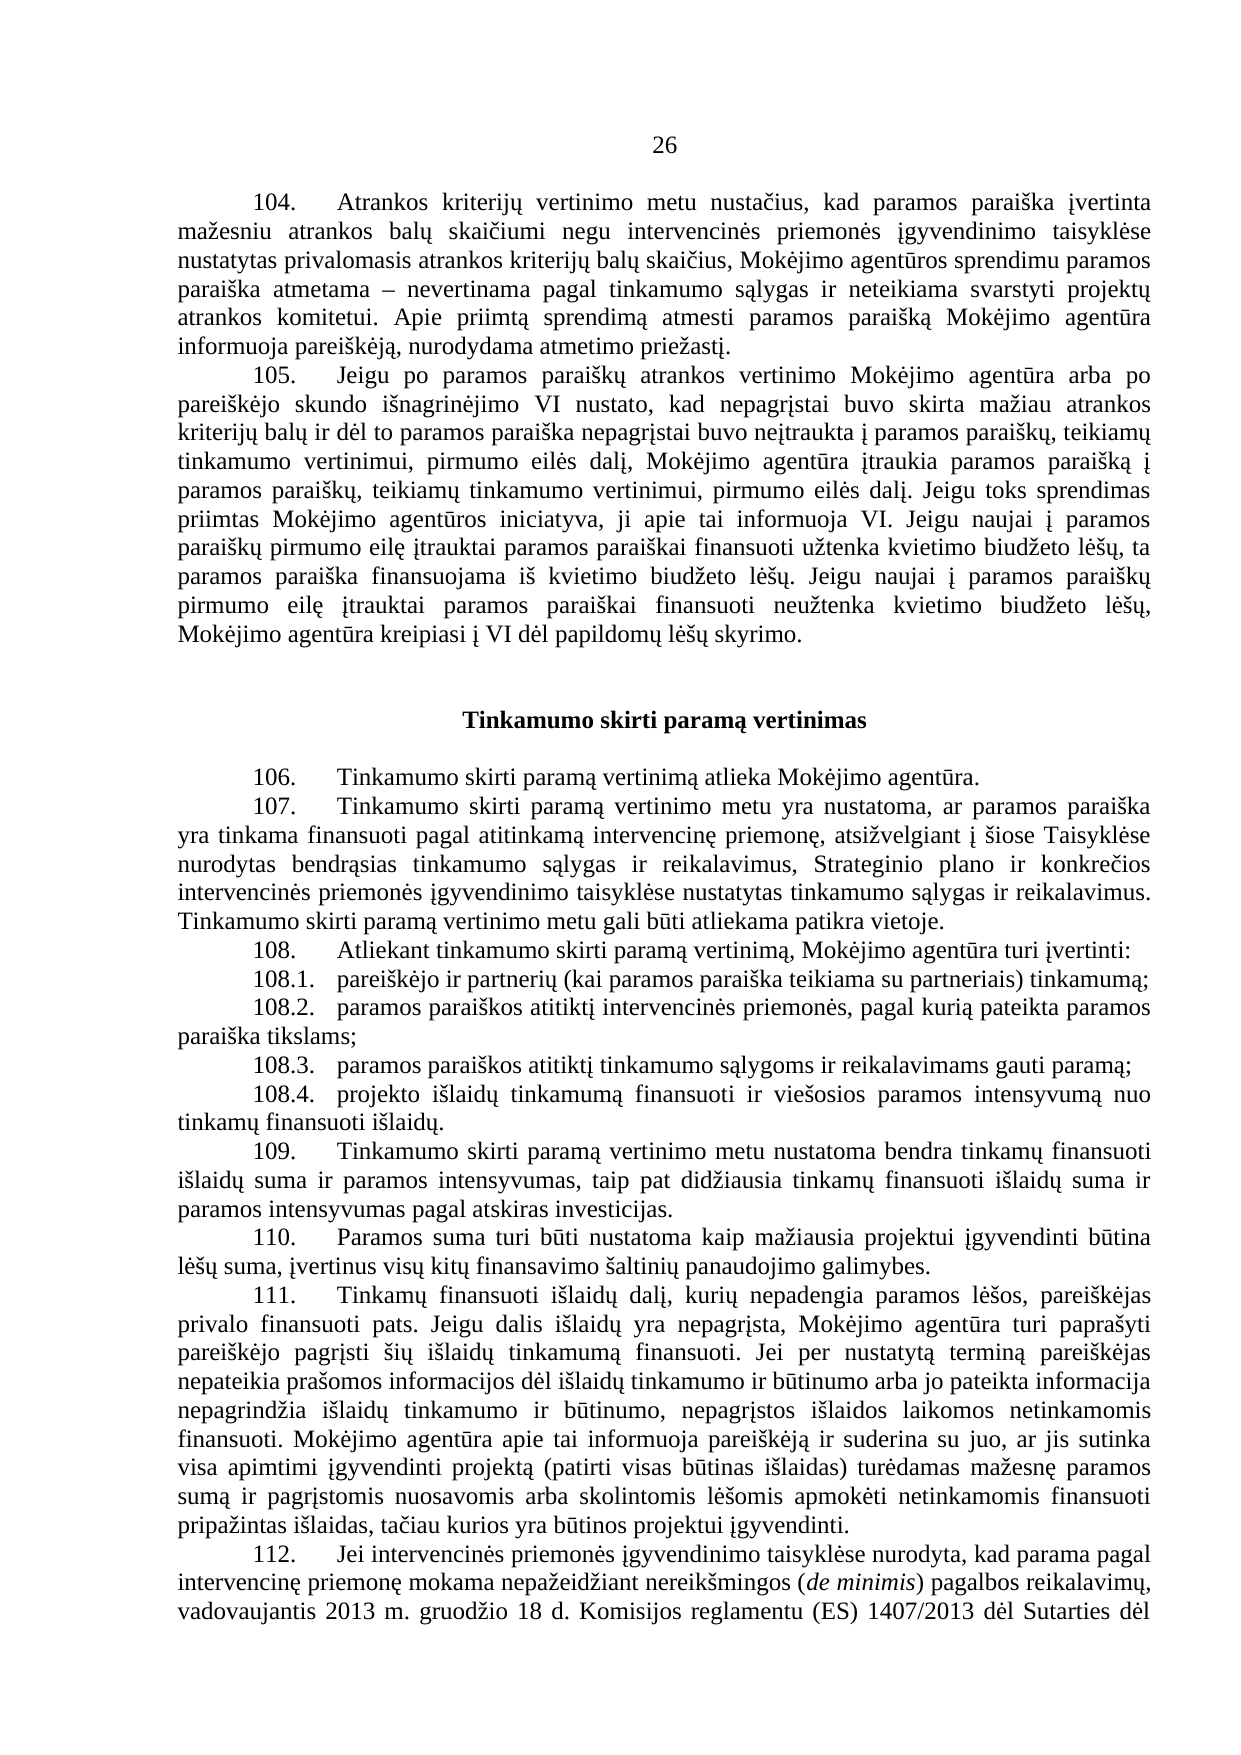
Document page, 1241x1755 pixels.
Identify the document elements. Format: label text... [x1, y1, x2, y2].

text 108.3. paramos paraiškos atitiktį tinkamumo sąlygoms ir reikalavimams gauti paramą; [177, 1050, 1152, 1079]
text 107. Tinkamumo skirti paramą vertinimo metu yra nustatoma, ar paramos paraiška yra tinkama finansuoti pagal atitinkamą intervencinę priemonę, atsižvelgiant į šiose Taisyklėse nurodytas bendrąsias tinkamumo sąlygas ir reikalavimus, Strateginio plano ir konkrečios intervencinės priemonės įgyvendinimo taisyklėse nustatytas tinkamumo sąlygas ir reikalavimus. Tinkamumo skirti paramą vertinimo metu gali būti atliekama patikra vietoje. [177, 791, 1152, 935]
text 106. Tinkamumo skirti paramą vertinimą atlieka Mokėjimo agentūra. [177, 762, 1152, 791]
text 104. Atrankos kriterijų vertinimo metu nustačius, kad paramos paraiška įvertinta mažesniu atrankos balų skaičiumi negu intervencinės priemonės įgyvendinimo taisyklėse nustatytas privalomasis atrankos kriterijų balų skaičius, Mokėjimo agentūros sprendimu paramos paraiška atmetama – nevertinama pagal tinkamumo sąlygas ir neteikiama svarstyti projektų atrankos komitetui. Apie priimtą sprendimą atmesti paramos paraišką Mokėjimo agentūra informuoja pareiškėją, nurodydama atmetimo priežastį. [177, 187, 1152, 360]
text 110. Paramos suma turi būti nustatoma kaip mažiausia projektui įgyvendinti būtina lėšų suma, įvertinus visų kitų finansavimo šaltinių panaudojimo galimybes. [177, 1222, 1152, 1280]
text 105. Jeigu po paramos paraiškų atrankos vertinimo Mokėjimo agentūra arba po pareiškėjo skundo išnagrinėjimo VI nustato, kad nepagrįstai buvo skirta mažiau atrankos kriterijų balų ir dėl to paramos paraiška nepagrįstai buvo neįtraukta į paramos paraiškų, teikiamų tinkamumo vertinimui, pirmumo eilės dalį, Mokėjimo agentūra įtraukia paramos paraišką į paramos paraiškų, teikiamų tinkamumo vertinimui, pirmumo eilės dalį. Jeigu toks sprendimas priimtas Mokėjimo agentūros iniciatyva, ji apie tai informuoja VI. Jeigu naujai į paramos paraiškų pirmumo eilę įtrauktai paramos paraiškai finansuoti užtenka kvietimo biudžeto lėšų, ta paramos paraiška finansuojama iš kvietimo biudžeto lėšų. Jeigu naujai į paramos paraiškų pirmumo eilę įtrauktai paramos paraiškai finansuoti neužtenka kvietimo biudžeto lėšų, Mokėjimo agentūra kreipiasi į VI dėl papildomų lėšų skyrimo. [177, 360, 1152, 647]
text 108.4. projekto išlaidų tinkamumą finansuoti ir viešosios paramos intensyvumą nuo tinkamų finansuoti išlaidų. [177, 1079, 1152, 1136]
subtitle Tinkamumo skirti paramą vertinimas [177, 705, 1152, 734]
text 108. Atliekant tinkamumo skirti paramą vertinimą, Mokėjimo agentūra turi įvertinti: [177, 935, 1152, 964]
text 109. Tinkamumo skirti paramą vertinimo metu nustatoma bendra tinkamų finansuoti išlaidų suma ir paramos intensyvumas, taip pat didžiausia tinkamų finansuoti išlaidų suma ir paramos intensyvumas pagal atskiras investicijas. [177, 1136, 1152, 1222]
text 108.2. paramos paraiškos atitiktį intervencinės priemonės, pagal kurią pateikta paramos paraiška tikslams; [177, 992, 1152, 1050]
text 112. Jei intervencinės priemonės įgyvendinimo taisyklėse nurodyta, kad parama pagal intervencinę priemonę mokama nepažeidžiant nereikšmingos (de minimis) pagalbos reikalavimų, vadovaujantis 2013 m. gruodžio 18 d. Komisijos reglamentu (ES) 1407/2013 dėl Sutarties dėl [177, 1539, 1152, 1625]
text 108.1. pareiškėjo ir partnerių (kai paramos paraiška teikiama su partneriais) tinkamumą; [177, 964, 1152, 992]
text 111. Tinkamų finansuoti išlaidų dalį, kurių nepadengia paramos lėšos, pareiškėjas privalo finansuoti pats. Jeigu dalis išlaidų yra nepagrįsta, Mokėjimo agentūra turi paprašyti pareiškėjo pagrįsti šių išlaidų tinkamumą finansuoti. Jei per nustatytą terminą pareiškėjas nepateikia prašomos informacijos dėl išlaidų tinkamumo ir būtinumo arba jo pateikta informacija nepagrindžia išlaidų tinkamumo ir būtinumo, nepagrįstos išlaidos laikomos netinkamomis finansuoti. Mokėjimo agentūra apie tai informuoja pareiškėją ir suderina su juo, ar jis sutinka visa apimtimi įgyvendinti projektą (patirti visas būtinas išlaidas) turėdamas mažesnę paramos sumą ir pagrįstomis nuosavomis arba skolintomis lėšomis apmokėti netinkamomis finansuoti pripažintas išlaidas, tačiau kurios yra būtinos projektui įgyvendinti. [177, 1280, 1152, 1539]
